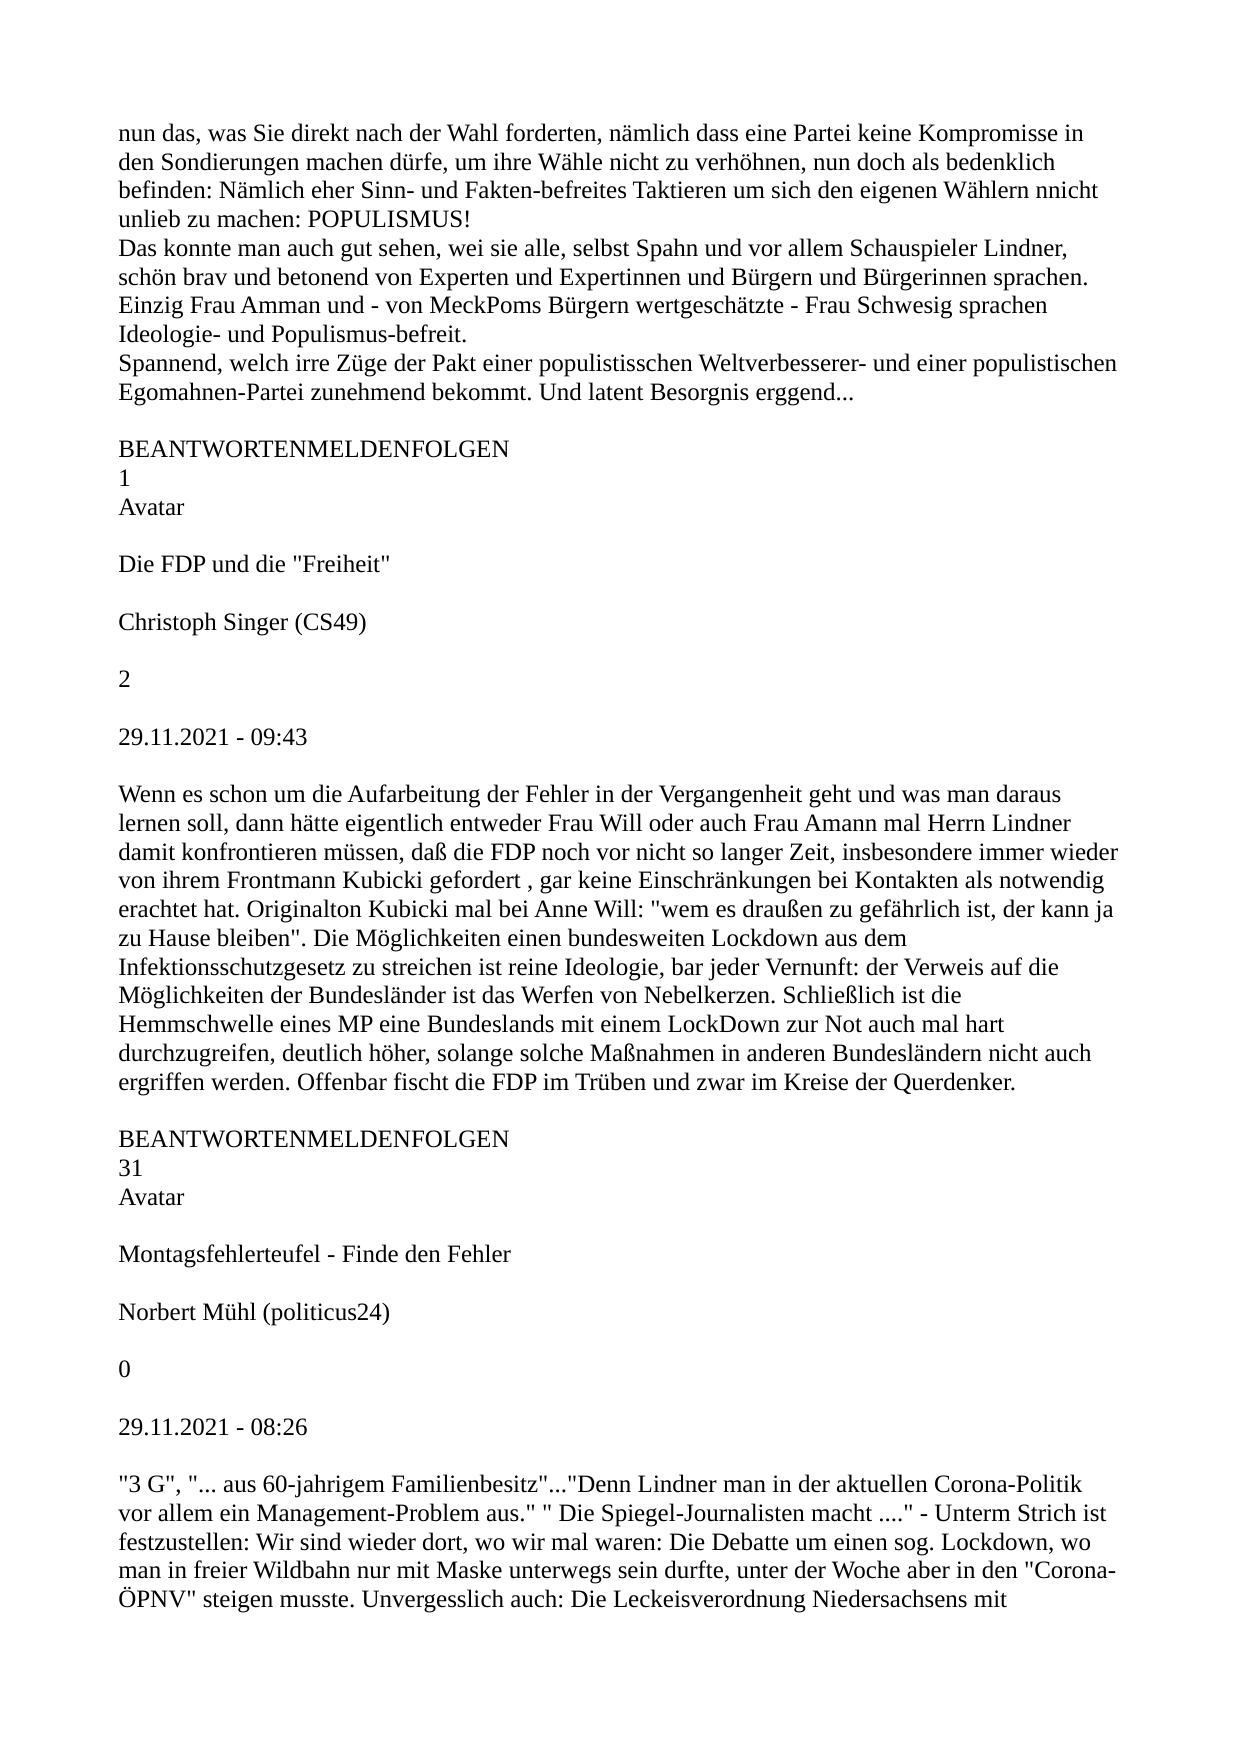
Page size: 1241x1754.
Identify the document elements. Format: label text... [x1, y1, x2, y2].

text BEANTWORTENMELDENFOLGEN [118, 1124, 1122, 1153]
text nun das, was Sie direkt nach der Wahl forderten, nämlich dass eine Partei keine Kompromisse in den Sondierungen machen dürfe, um ihre Wähle nicht zu verhöhnen, nun doch als bedenklich befinden: Nämlich eher Sinn- und Fakten-befreites Taktieren um sich den eigenen Wählern nnicht unlieb zu machen: POPULISMUS! [118, 118, 1122, 233]
text Christoph Singer (CS49) [118, 607, 1122, 636]
text Avatar [118, 1182, 1122, 1211]
text "3 G", "... aus 60-jahrigem Familienbesitz"..."Denn Lindner man in der aktuellen Corona-Politik vor allem ein Management-Problem aus." " Die Spiegel-Journalisten macht ...." - Unterm Strich ist festzustellen: Wir sind wieder dort, wo wir mal waren: Die Debatte um einen sog. Lockdown, wo man in freier Wildbahn nur mit Maske unterwegs sein durfte, unter der Woche aber in den "Corona-ÖPNV" steigen musste. Unvergesslich auch: Die Leckeisverordnung Niedersachsens mit [118, 1469, 1122, 1613]
text Das konnte man auch gut sehen, wei sie alle, selbst Spahn und vor allem Schauspieler Lindner, schön brav und betonend von Experten und Expertinnen und Bürgern und Bürgerinnen sprachen. Einzig Frau Amman und - von MeckPoms Bürgern wertgeschätzte - Frau Schwesig sprachen Ideologie- und Populismus-befreit. [118, 233, 1122, 348]
text Montagsfehlerteufel - Finde den Fehler [118, 1239, 1122, 1268]
text Avatar [118, 492, 1122, 521]
text 29.11.2021 - 09:43 [118, 722, 1122, 751]
text BEANTWORTENMELDENFOLGEN [118, 434, 1122, 463]
text 2 [118, 664, 1122, 693]
text 29.11.2021 - 08:26 [118, 1412, 1122, 1441]
text Spannend, welch irre Züge der Pakt einer populistisschen Weltverbesserer- und einer populistischen Egomahnen-Partei zunehmend bekommt. Und latent Besorgnis erggend... [118, 348, 1122, 406]
text 31 [118, 1153, 1122, 1182]
text 0 [118, 1354, 1122, 1383]
text Die FDP und die "Freiheit" [118, 549, 1122, 578]
text Norbert Mühl (politicus24) [118, 1297, 1122, 1326]
text 1 [118, 463, 1122, 492]
text Wenn es schon um die Aufarbeitung der Fehler in der Vergangenheit geht und was man daraus lernen soll, dann hätte eigentlich entweder Frau Will oder auch Frau Amann mal Herrn Lindner damit konfrontieren müssen, daß die FDP noch vor nicht so langer Zeit, insbesondere immer wieder von ihrem Frontmann Kubicki gefordert , gar keine Einschränkungen bei Kontakten als notwendig erachtet hat. Originalton Kubicki mal bei Anne Will: "wem es draußen zu gefährlich ist, der kann ja zu Hause bleiben". Die Möglichkeiten einen bundesweiten Lockdown aus dem Infektionsschutzgesetz zu streichen ist reine Ideologie, bar jeder Vernunft: der Verweis auf die Möglichkeiten der Bundesländer ist das Werfen von Nebelkerzen. Schließlich ist die Hemmschwelle eines MP eine Bundeslands mit einem LockDown zur Not auch mal hart durchzugreifen, deutlich höher, solange solche Maßnahmen in anderen Bundesländern nicht auch ergriffen werden. Offenbar fischt die FDP im Trüben und zwar im Kreise der Querdenker. [118, 779, 1122, 1096]
